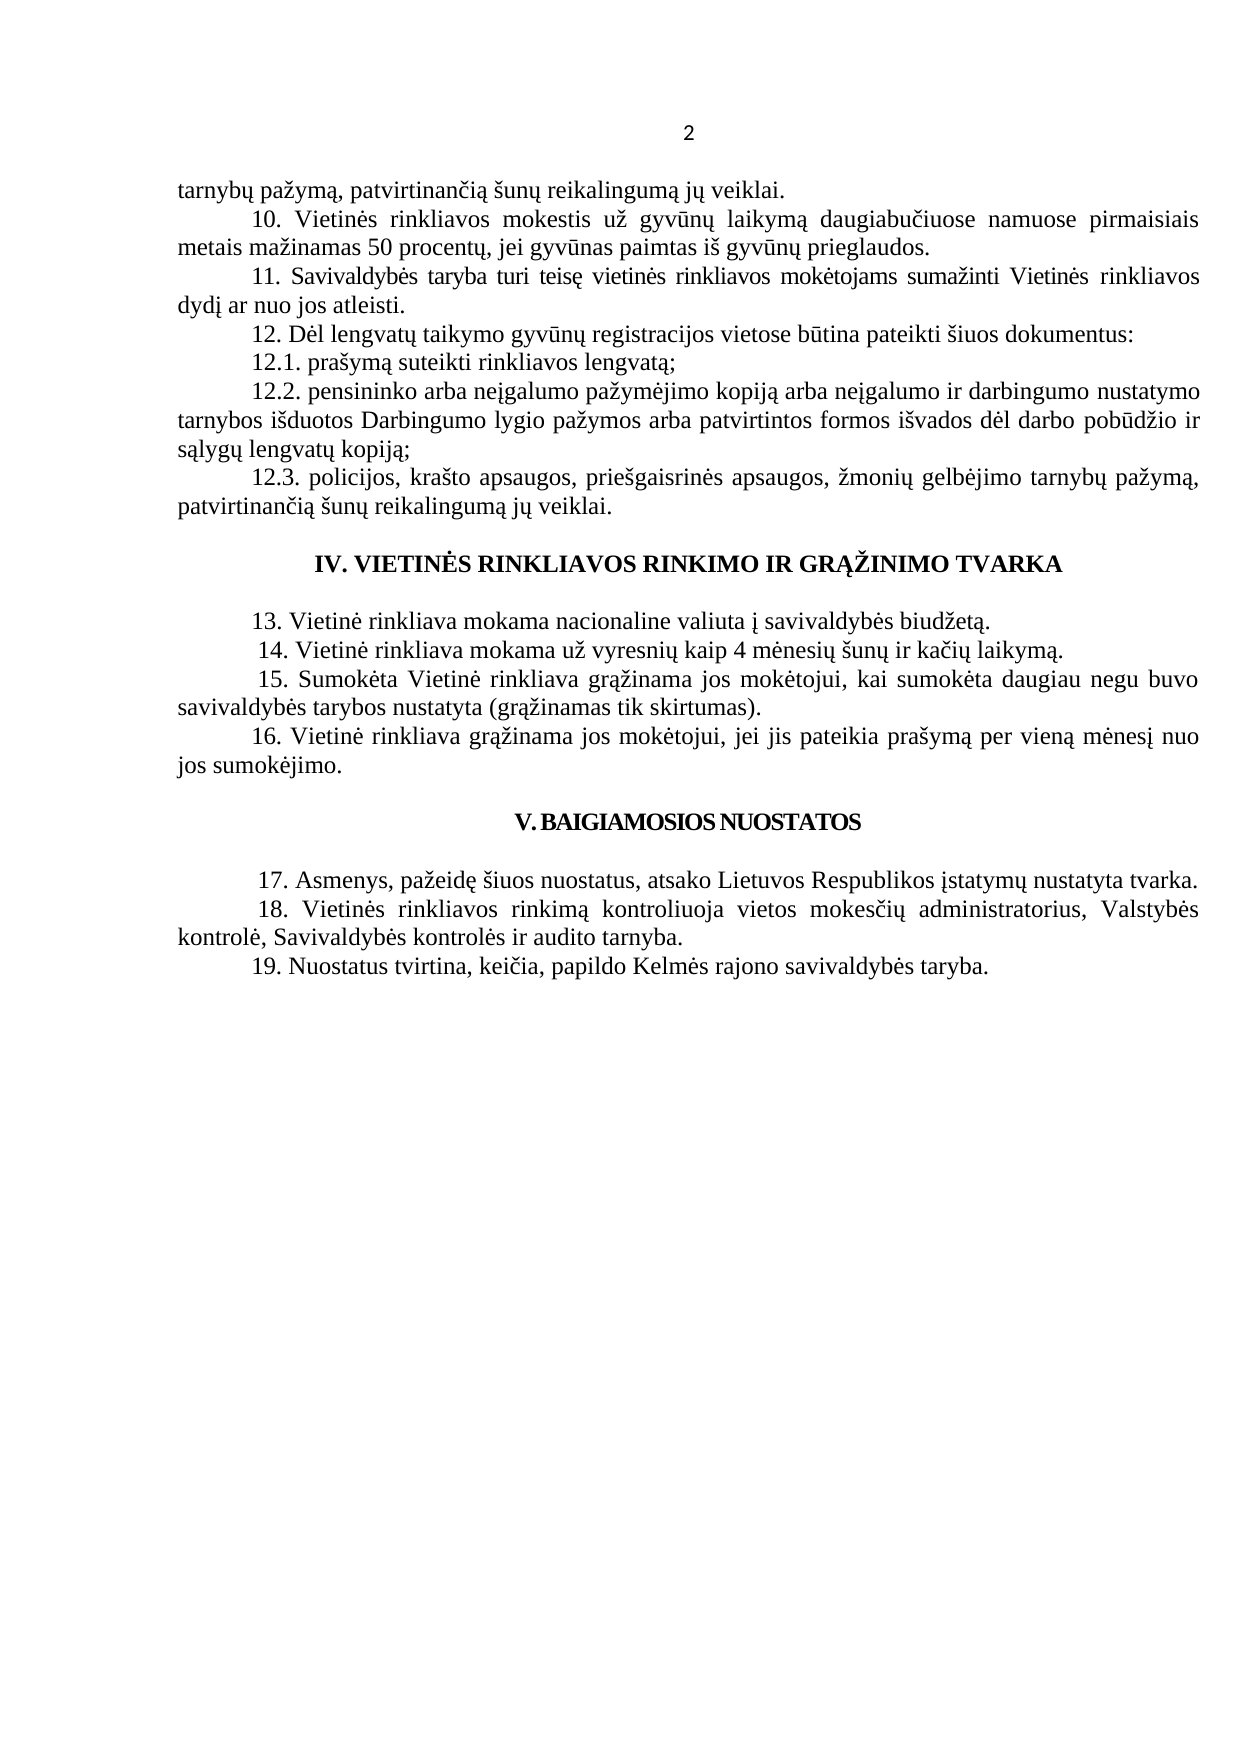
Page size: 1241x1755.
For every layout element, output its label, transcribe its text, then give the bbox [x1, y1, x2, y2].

text V. BAIGIAMOSIOS NUOSTATOS [177, 807, 1200, 836]
text 11. Savivaldybės taryba turi teisę vietinės rinkliavos mokėtojams sumažinti Vietinės rinkliavos dydį ar nuo jos atleisti. [177, 261, 1200, 319]
text IV. VIETINĖS RINKLIAVOS RINKIMO IR GRĄŽINIMO TVARKA [177, 549, 1200, 577]
text 10. Vietinės rinkliavos mokestis už gyvūnų laikymą daugiabučiuose namuose pirmaisiais metais mažinamas 50 procentų, jei gyvūnas paimtas iš gyvūnų prieglaudos. [177, 204, 1200, 261]
text 16. Vietinė rinkliava grąžinama jos mokėtojui, jei jis pateikia prašymą per vieną mėnesį nuo jos sumokėjimo. [177, 721, 1200, 779]
text 17. Asmenys, pažeidę šiuos nuostatus, atsako Lietuvos Respublikos įstatymų nustatyta tvarka. [177, 865, 1199, 894]
text 15. Sumokėta Vietinė rinkliava grąžinama jos mokėtojui, kai sumokėta daugiau negu buvo savivaldybės tarybos nustatyta (grąžinamas tik skirtumas). [177, 664, 1199, 721]
text 12.2. pensininko arba neįgalumo pažymėjimo kopiją arba neįgalumo ir darbingumo nustatymo tarnybos išduotos Darbingumo lygio pažymos arba patvirtintos formos išvados dėl darbo pobūdžio ir sąlygų lengvatų kopiją; [177, 376, 1200, 462]
text 19. Nuostatus tvirtina, keičia, papildo Kelmės rajono savivaldybės taryba. [177, 951, 1200, 980]
text 12.3. policijos, krašto apsaugos, priešgaisrinės apsaugos, žmonių gelbėjimo tarnybų pažymą, patvirtinančią šunų reikalingumą jų veiklai. [177, 462, 1200, 520]
text 14. Vietinė rinkliava mokama už vyresnių kaip 4 mėnesių šunų ir kačių laikymą. [177, 635, 1200, 664]
text 13. Vietinė rinkliava mokama nacionaline valiuta į savivaldybės biudžetą. [177, 606, 1200, 635]
text tarnybų pažymą, patvirtinančią šunų reikalingumą jų veiklai. [177, 175, 1200, 204]
text 12.1. prašymą suteikti rinkliavos lengvatą; [177, 347, 1200, 376]
text 12. Dėl lengvatų taikymo gyvūnų registracijos vietose būtina pateikti šiuos dokumentus: [177, 319, 1199, 347]
text 18. Vietinės rinkliavos rinkimą kontroliuoja vietos mokesčių administratorius, Valstybės kontrolė, Savivaldybės kontrolės ir audito tarnyba. [177, 894, 1199, 951]
